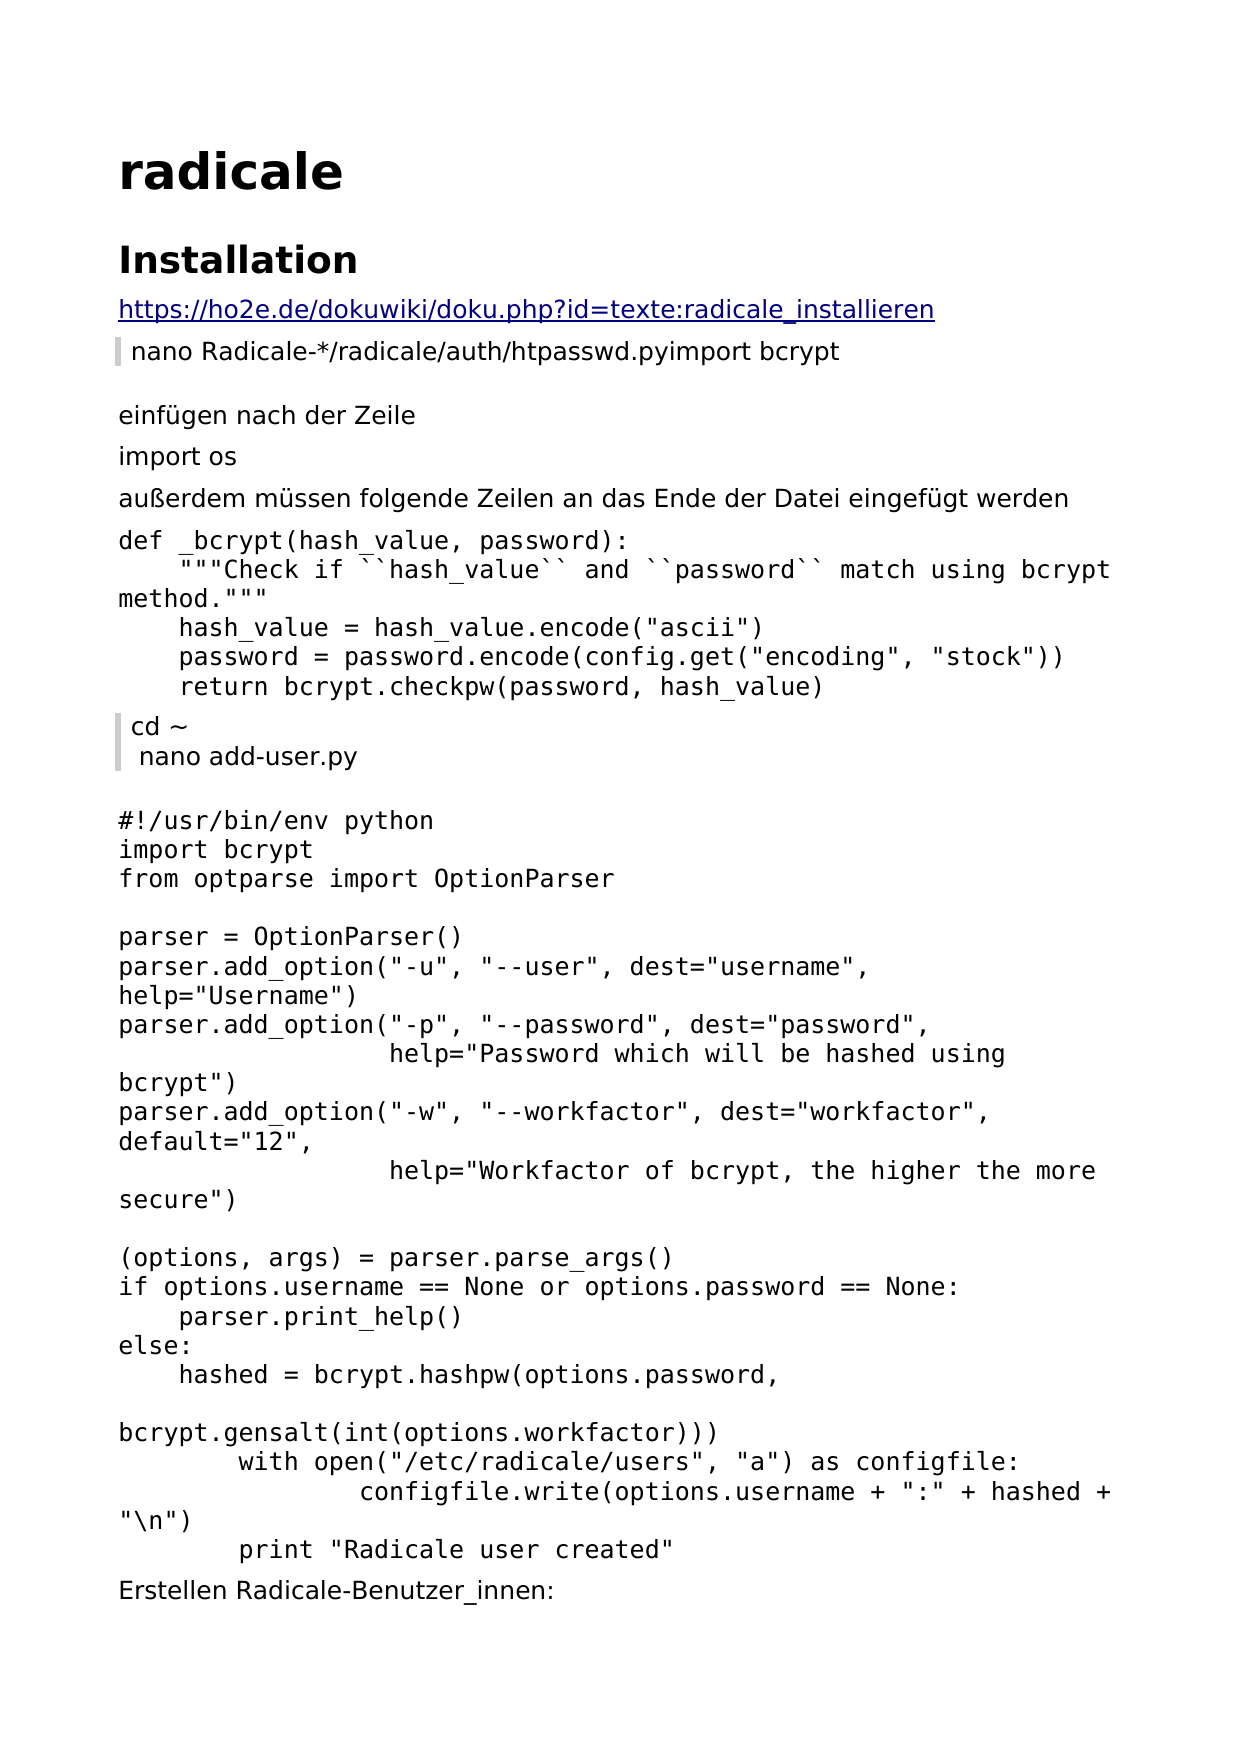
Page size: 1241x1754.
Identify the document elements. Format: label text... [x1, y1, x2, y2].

text def _bcrypt(hash_value, password): """Check if ``hash_value`` and ``password`` match using bcrypt method.""" hash_value = hash_value.encode("ascii") password = password.encode(config.get("encoding", "stock")) return bcrypt.checkpw(password, hash_value) [118, 526, 1122, 701]
text import os [118, 442, 1122, 472]
text außerdem müssen folgende Zeilen an das Ende der Datei eingefügt werden [118, 484, 1122, 513]
table_header cd ~ nano add-user.py [121, 713, 1122, 771]
text #!/usr/bin/env python import bcrypt from optparse import OptionParser parser = OptionParser() parser.add_option("-u", "--user", dest="username", help="Username") parser.add_option("-p", "--password", dest="password", help="Password which will be hashed using bcrypt") parser.add_option("-w", "--workfactor", dest="workfactor", default="12", help="Workfactor of bcrypt, the higher the more secure") (options, args) = parser.parse_args() if options.username == None or options.password == None: parser.print_help() else: hashed = bcrypt.hashpw(options.password, bcrypt.gensalt(int(options.workfactor))) with open("/etc/radicale/users", "a") as configfile: configfile.write(options.username + ":" + hashed + "\n") print "Radicale user created" [118, 806, 1122, 1564]
table_header nano Radicale-*/radicale/auth/htpasswd.pyimport bcrypt [121, 337, 1122, 366]
subtitle radicale [118, 143, 1122, 201]
subtitle Installation [118, 239, 1122, 282]
text einfügen nach der Zeile [118, 401, 1122, 430]
text https://ho2e.de/dokuwiki/doku.php?id=texte:radicale_installieren [118, 295, 1122, 324]
text Erstellen Radicale-Benutzer_innen: [118, 1576, 1122, 1605]
